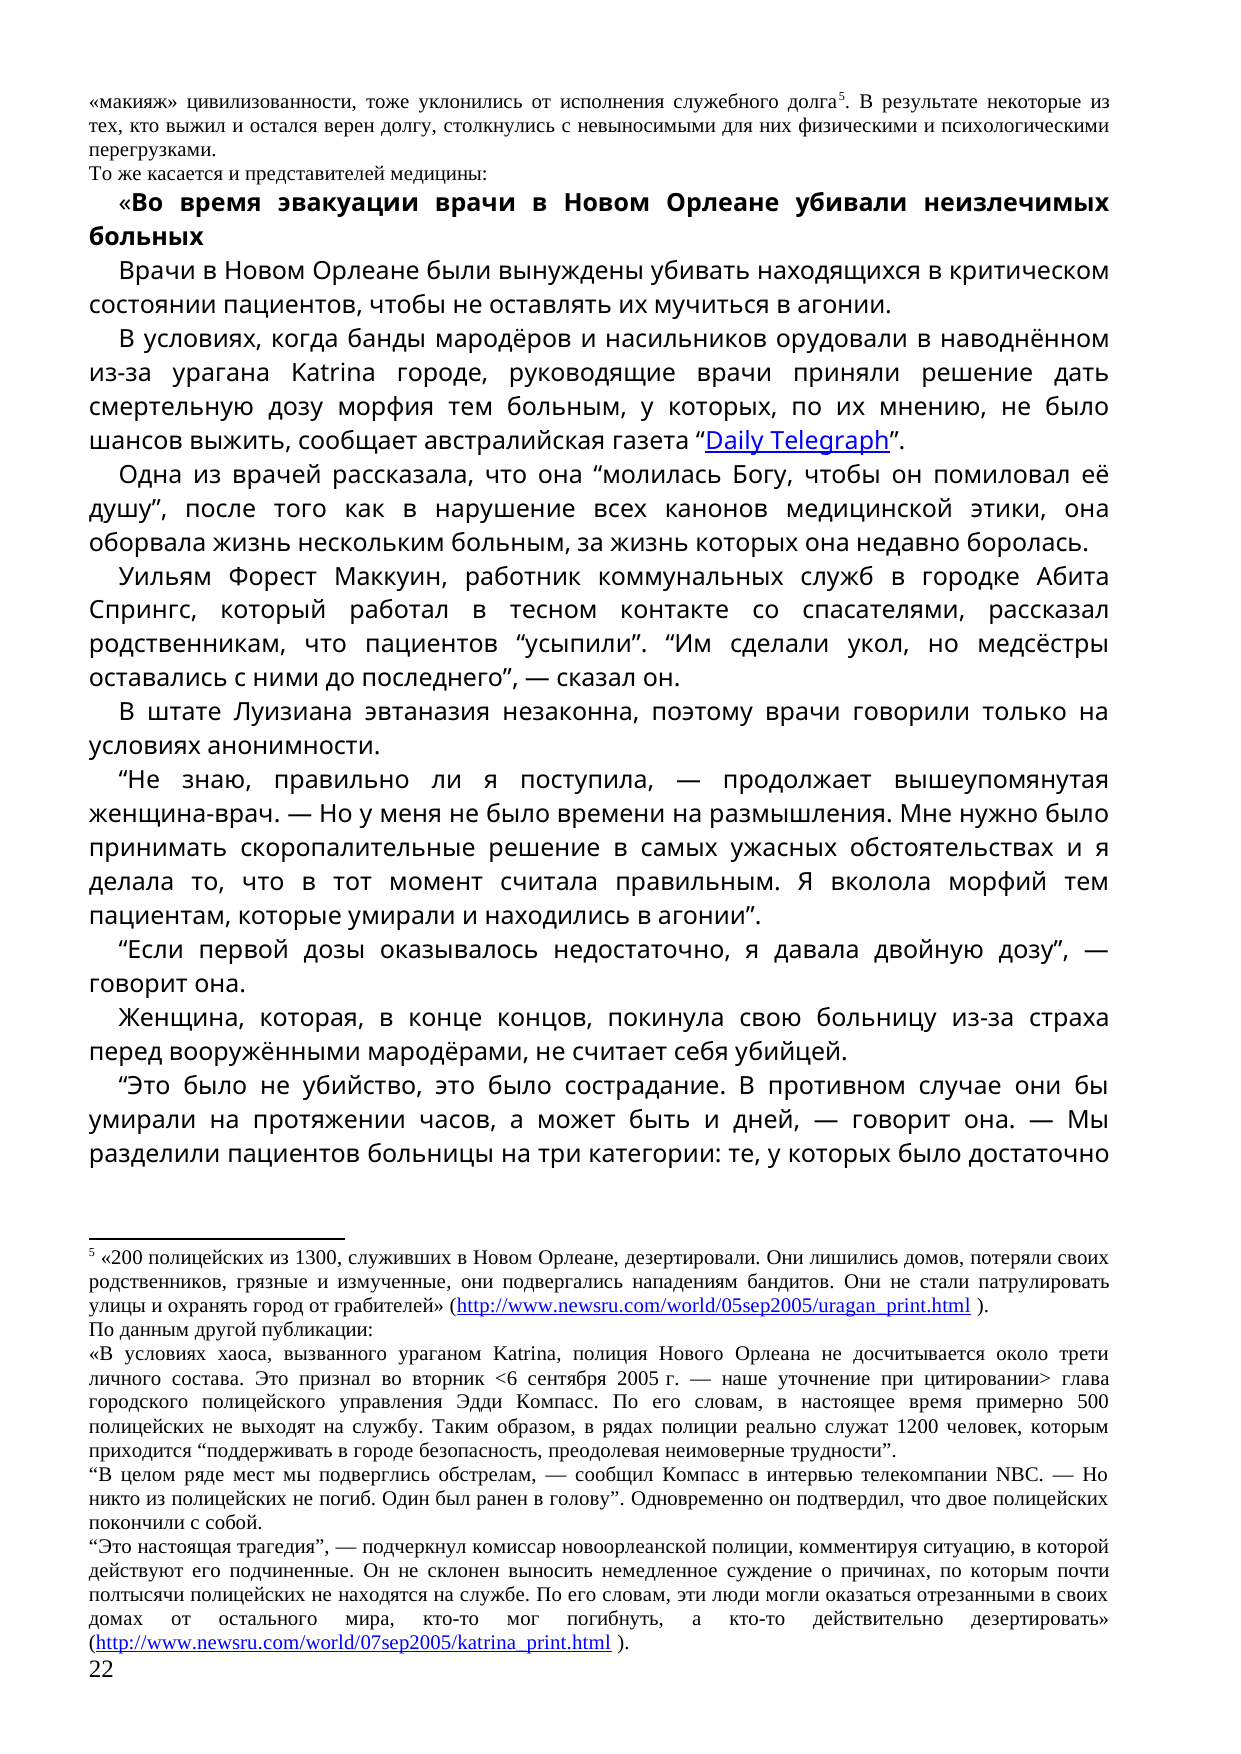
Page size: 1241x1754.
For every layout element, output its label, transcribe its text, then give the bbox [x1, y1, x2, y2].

text То же касается и представителей медицины: [89, 161, 1110, 185]
text По данным другой публикации: [89, 1317, 1110, 1341]
text Женщина, которая, в конце концов, покинула свою больницу из-за страха перед вооружёнными мародёрами, не считает себя убийцей. [89, 1000, 1110, 1068]
text «В условиях хаоса, вызванного ураганом Katrina, полиция Нового Орлеана не досчитывается около трети личного состава. Это признал во вторник <6 сентября 2005 г. — наше уточнение при цитировании> глава городского полицейского управления Эдди Компасс. По его словам, в настоящее время примерно 500 полицейских не выходят на службу. Таким образом, в рядах полиции реально служат 1200 человек, которым приходится “поддерживать в городе безопасность, преодолевая неимоверные трудности”. [89, 1341, 1110, 1462]
text «200 полицейских из 1300, служивших в Новом Орлеане, дезертировали. Они лишились домов, потеряли своих родственников, грязные и измученные, они подвергались нападениям бандитов. Они не стали патрулировать улицы и охранять город от грабителей» (http://www.newsru.com/world/05sep2005/uragan_print.html ). [89, 1245, 1110, 1317]
text “В целом ряде мест мы подверглись обстрелам, — сообщил Компасс в интервью телекомпании NBC. — Но никто из полицейских не погиб. Один был ранен в голову”. Одновременно он подтвердил, что двое полицейских покончили с собой. [89, 1462, 1110, 1534]
text «макияж» цивилизованности, тоже уклонились от исполнения служебного долга. В результате некоторые из тех, кто выжил и остался верен долгу, столкнулись с невыносимыми для них физическими и психологическими перегрузками. [89, 89, 1110, 161]
text “Это настоящая трагедия”, — подчеркнул комиссар новоорлеанской полиции, комментируя ситуацию, в которой действуют его подчиненные. Он не склонен выносить немедленное суждение о причинах, по которым почти полтысячи полицейских не находятся на службе. По его словам, эти люди могли оказаться отрезанными в своих домах от остального мира, кто-то мог погибнуть, а кто-то действительно дезертировать» (http://www.newsru.com/world/07sep2005/katrina_print.html ). [89, 1534, 1110, 1654]
text В штате Луизиана эвтаназия незаконна, поэтому врачи говорили только на условиях анонимности. [89, 694, 1110, 762]
text Уильям Форест Маккуин, работник коммунальных служб в городке Абита Спрингс, который работал в тесном контакте со спасателями, рассказал родственникам, что пациентов “усыпили”. “Им сделали укол, но медсёстры оставались с ними до последнего”, — сказал он. [89, 558, 1110, 694]
text В условиях, когда банды мародёров и насильников орудовали в наводнённом из-за урагана Katrina городе, руководящие врачи приняли решение дать смертельную дозу морфия тем больным, у которых, по их мнению, не было шансов выжить, сообщает австралийская газета “Daily Telegraph”. [89, 321, 1110, 457]
text Одна из врачей рассказала, что она “молилась Богу, чтобы он помиловал её душу”, после того как в нарушение всех канонов медицинской этики, она оборвала жизнь нескольким больным, за жизнь которых она недавно боролась. [89, 457, 1110, 558]
text “Не знаю, правильно ли я поступила, — продолжает вышеупомянутая женщина-врач. — Но у меня не было времени на размышления. Мне нужно было принимать скоропалительные решение в самых ужасных обстоятельствах и я делала то, что в тот момент считала правильным. Я вколола морфий тем пациентам, которые умирали и находились в агонии”. [89, 762, 1110, 932]
text “Если первой дозы оказывалось недостаточно, я давала двойную дозу”, — говорит она. [89, 932, 1110, 1000]
text «Во время эвакуации врачи в Новом Орлеане убивали неизлечимых больных [89, 185, 1110, 253]
text “Это было не убийство, это было сострадание. В противном случае они бы умирали на протяжении часов, а может быть и дней, — говорит она. — Мы разделили пациентов больницы на три категории: те, у которых было достаточно [89, 1068, 1110, 1170]
text Врачи в Новом Орлеане были вынуждены убивать находящихся в критическом состоянии пациентов, чтобы не оставлять их мучиться в агонии. [89, 253, 1110, 321]
